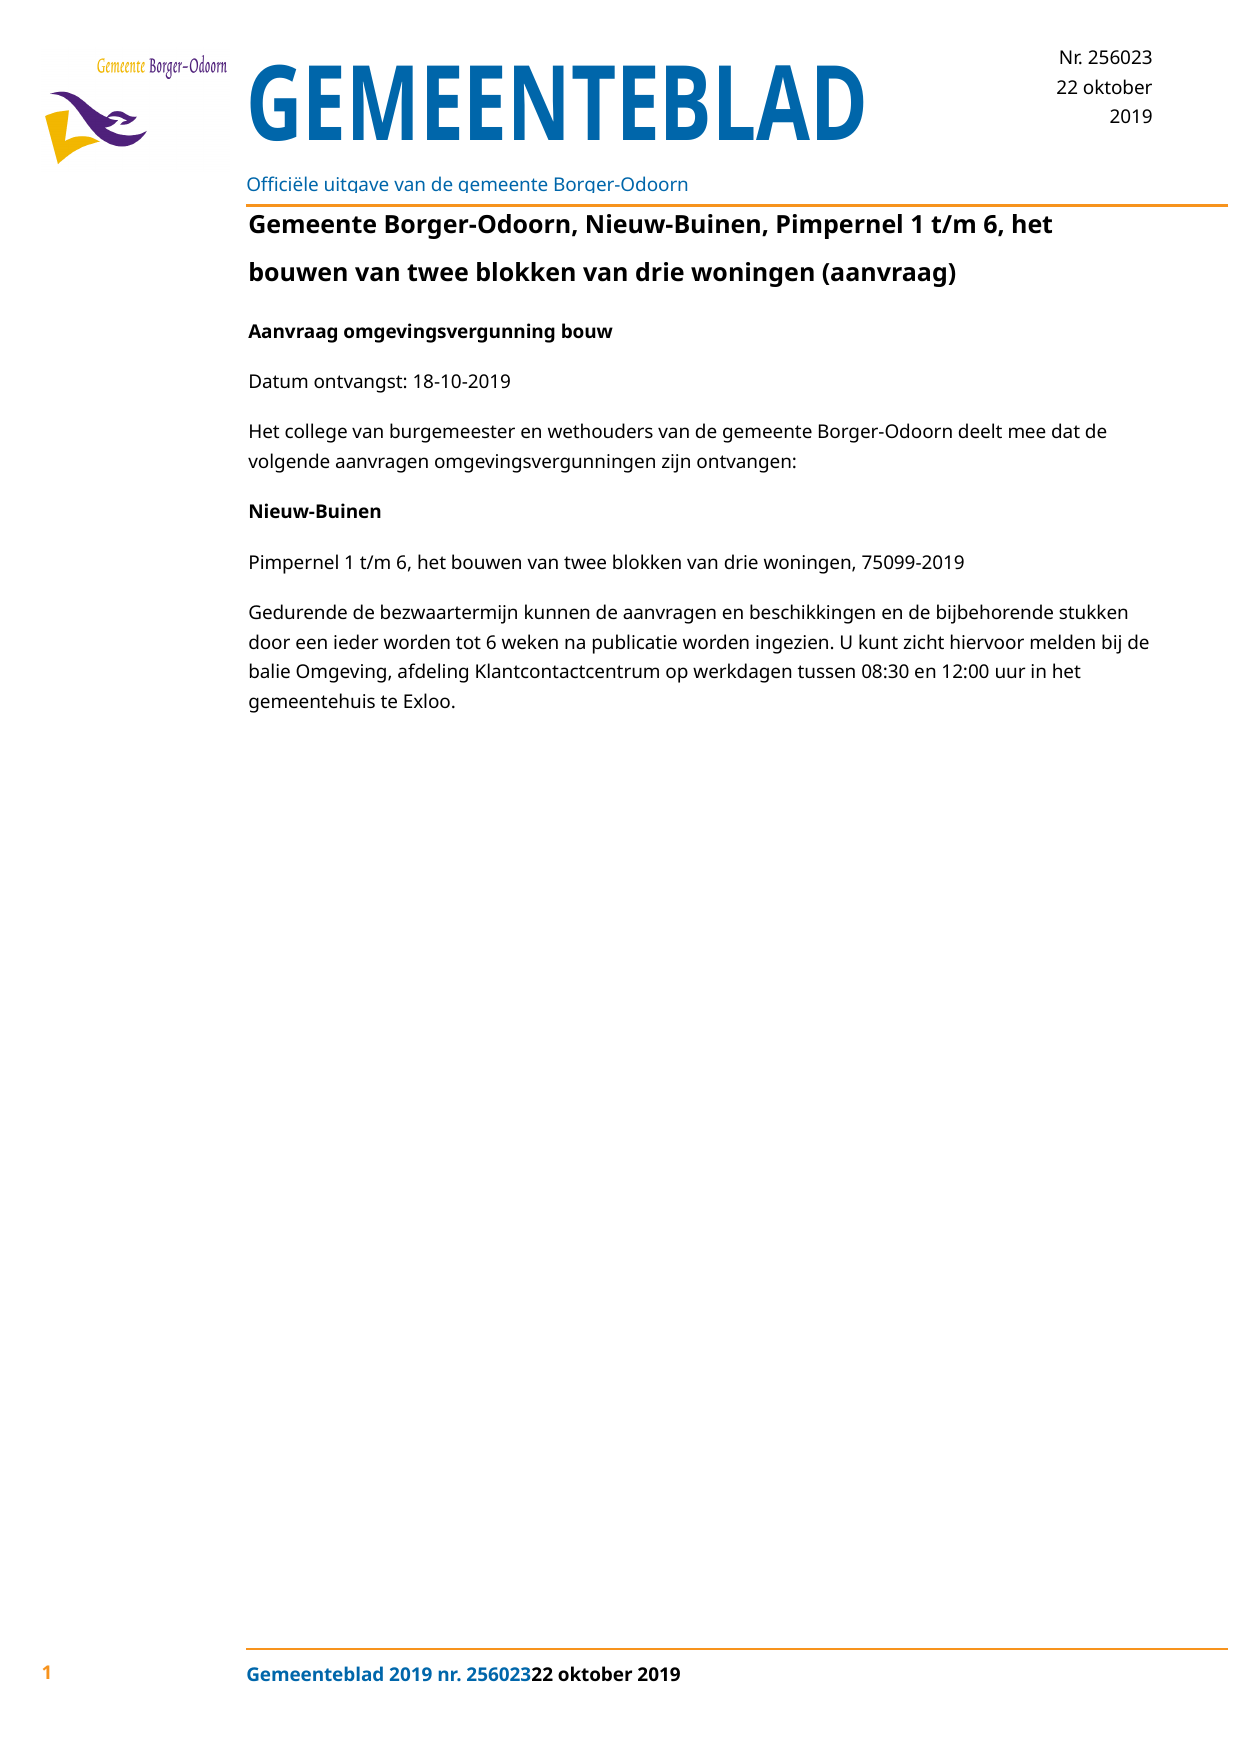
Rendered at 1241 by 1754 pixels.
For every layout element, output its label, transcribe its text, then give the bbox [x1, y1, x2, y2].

text Nieuw-Buinen [248, 499, 1152, 524]
text Aanvraag omgevingsvergunning bouw [248, 318, 1152, 344]
picture [41, 47, 231, 172]
text Gemeente Borger-Odoorn, Nieuw-Buinen, Pimpernel 1 t/m 6, het bouwen van twee blokken van drie woningen (aanvraag) [248, 207, 1152, 288]
text Datum ontvangst: 18-10-2019 [248, 368, 1152, 394]
text Pimpernel 1 t/m 6, het bouwen van twee blokken van drie woningen, 75099-2019 [248, 549, 1152, 575]
text Gedurende de bezwaartermijn kunnen de aanvragen en beschikkingen en de bijbehorende stukken door een ieder worden tot 6 weken na publicatie worden ingezien. U kunt zicht hiervoor melden bij de balie Omgeving, afdeling Klantcontactcentrum op werkdagen tussen 08:30 en 12:00 uur in het gemeentehuis te Exloo. [248, 599, 1152, 714]
text Het college van burgemeester en wethouders van de gemeente Borger-Odoorn deelt mee dat de volgende aanvragen omgevingsvergunningen zijn ontvangen: [248, 419, 1152, 474]
